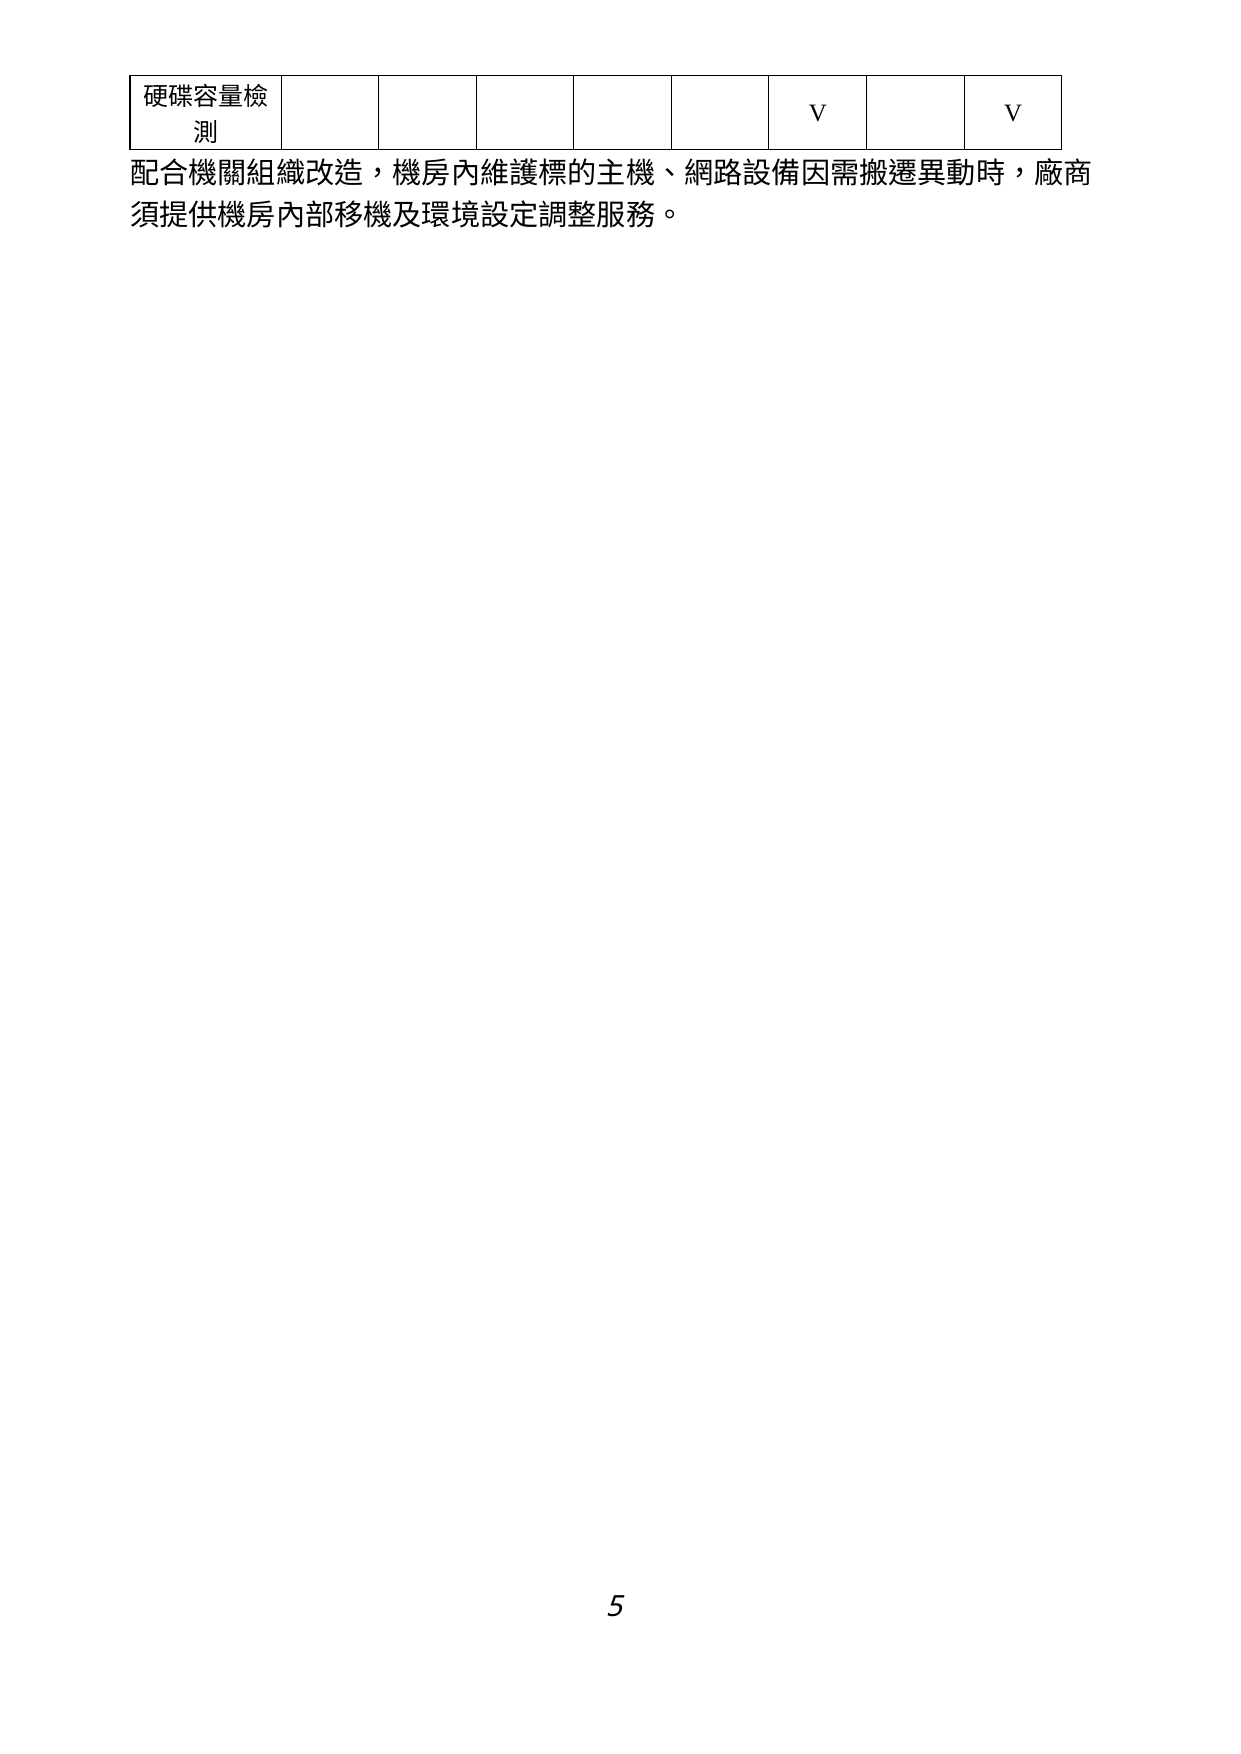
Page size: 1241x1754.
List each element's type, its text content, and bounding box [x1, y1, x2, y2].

table_cell [574, 76, 671, 148]
table_cell V [965, 76, 1061, 148]
table_cell [379, 76, 476, 148]
table_cell [867, 76, 964, 148]
table_cell [477, 76, 573, 148]
table_cell 硬碟容量檢測 [131, 76, 281, 148]
table_cell V [769, 76, 866, 148]
table_cell [672, 76, 768, 148]
table_cell [282, 76, 378, 148]
text 配合機關組織改造，機房內維護標的主機、網路設備因需搬遷異動時，廠商須提供機房內部移機及環境設定調整服務。 [130, 149, 1110, 234]
